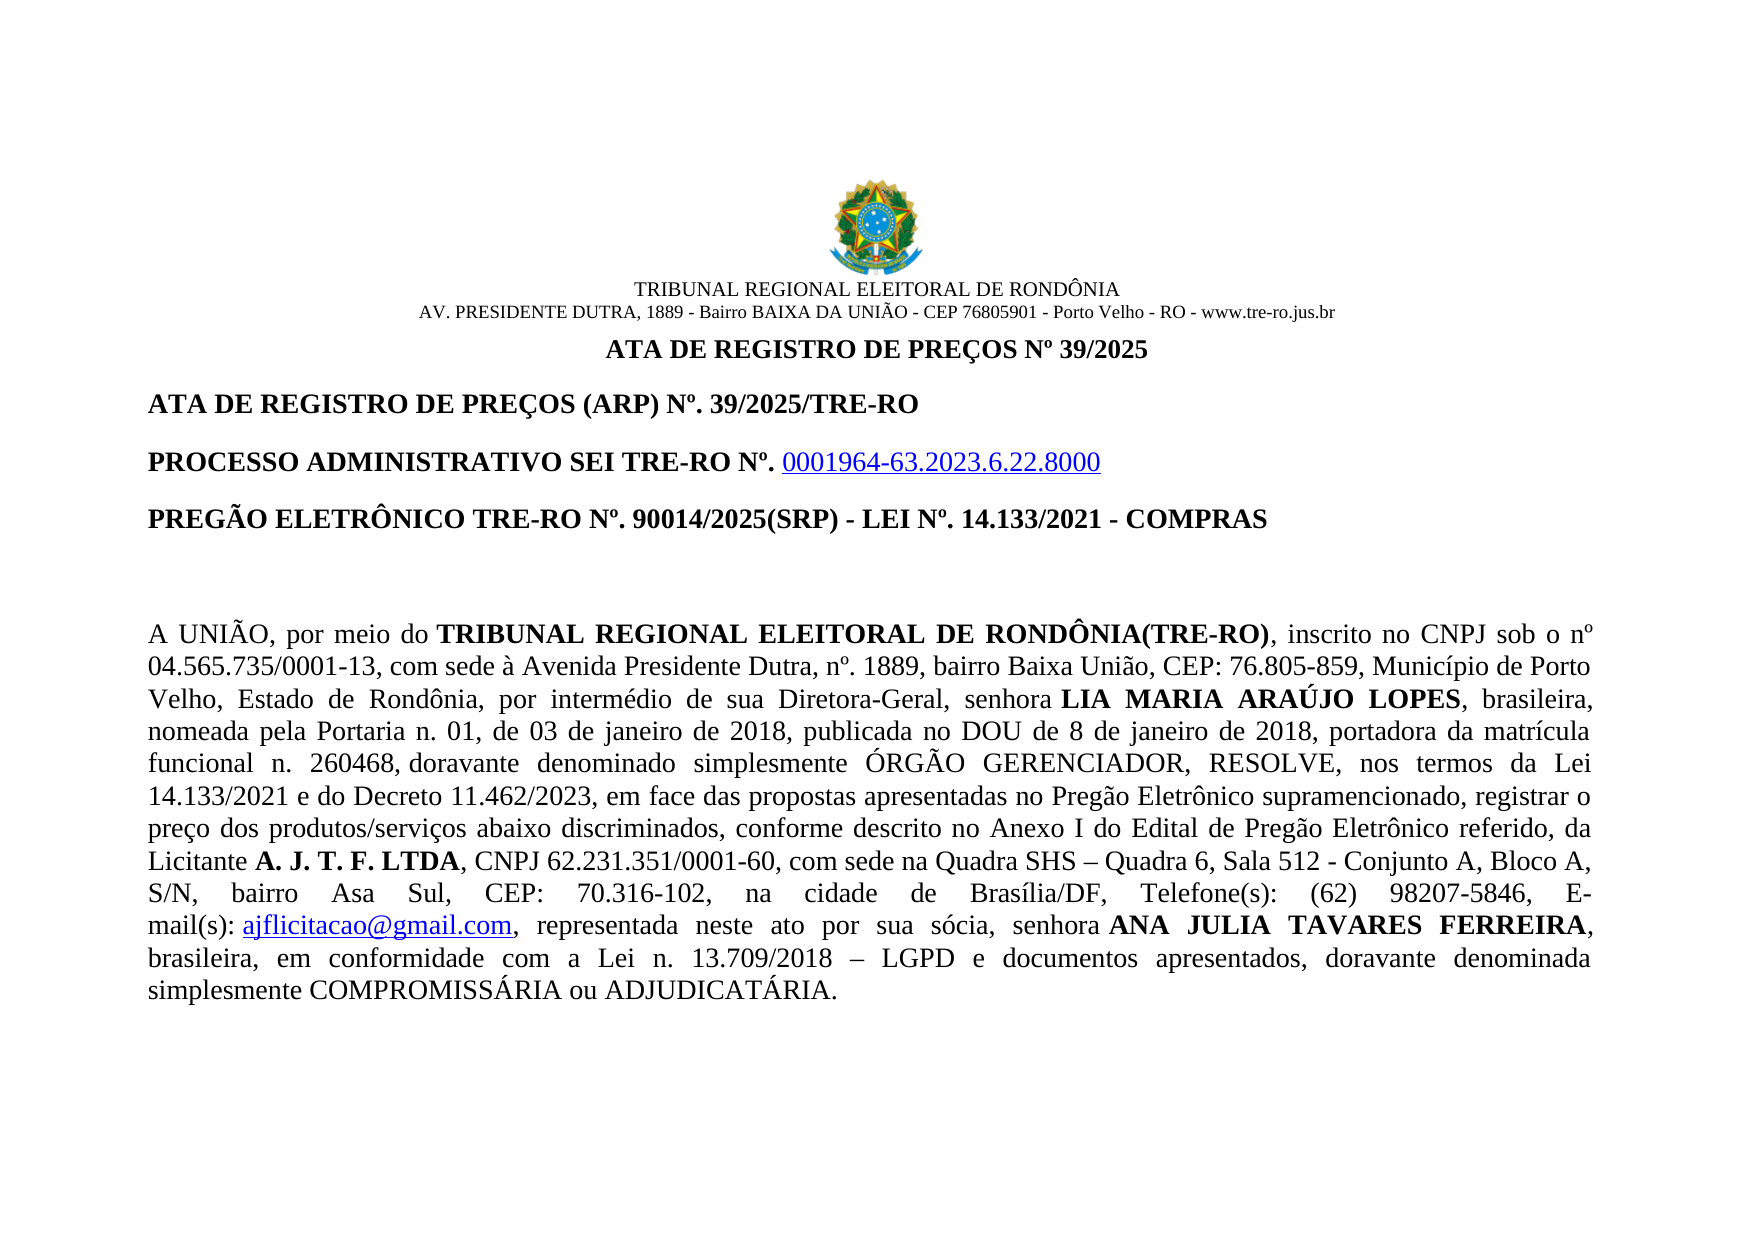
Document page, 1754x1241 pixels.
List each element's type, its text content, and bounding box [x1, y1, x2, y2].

text PREGÃO ELETRÔNICO TRE-RO Nº. 90014/2025(SRP) - LEI Nº. 14.133/2021 - COMPRAS [148, 502, 1594, 534]
text TRIBUNAL REGIONAL ELEITORAL DE RONDÔNIA [148, 277, 1606, 301]
text Ata de Registro de Preços Nº 39/2025 [148, 333, 1606, 364]
text AV. PRESIDENTE DUTRA, 1889 - Bairro BAIXA DA UNIÃO - CEP 76805901 - Porto Velho - RO - www.tre-ro.jus.br [148, 301, 1606, 323]
text PROCESSO ADMINISTRATIVO SEI TRE-RO Nº. 0001964-63.2023.6.22.8000 [148, 445, 1594, 477]
text A UNIÃO, por meio do TRIBUNAL REGIONAL ELEITORAL DE RONDÔNIA(TRE-RO), inscrito no CNPJ sob o nº 04.565.735/0001-13, com sede à Avenida Presidente Dutra, nº. 1889, bairro Baixa União, CEP: 76.805-859, Município de Porto Velho, Estado de Rondônia, por intermédio de sua Diretora-Geral, senhora LIA MARIA ARAÚJO LOPES, brasileira, nomeada pela Portaria n. 01, de 03 de janeiro de 2018, publicada no DOU de 8 de janeiro de 2018, portadora da matrícula funcional n. 260468, doravante denominado simplesmente ÓRGÃO GERENCIADOR, RESOLVE, nos termos da Lei 14.133/2021 e do Decreto 11.462/2023, em face das propostas apresentadas no Pregão Eletrônico supramencionado, registrar o preço dos produtos/serviços abaixo discriminados, conforme descrito no Anexo I do Edital de Pregão Eletrônico referido, da Licitante A. J. T. F. LTDA, CNPJ 62.231.351/0001-60, com sede na Quadra SHS – Quadra 6, Sala 512 - Conjunto A, Bloco A, S/N, bairro Asa Sul, CEP: 70.316-102, na cidade de Brasília/DF, Telefone(s): (62) 98207-5846, E-mail(s): ajflicitacao@gmail.com, representada neste ato por sua sócia, senhora ANA JULIA TAVARES FERREIRA, brasileira, em conformidade com a Lei n. 13.709/2018 – LGPD e documentos apresentados, doravante denominada simplesmente COMPROMISSÁRIA ou ADJUDICATÁRIA. [148, 617, 1594, 1006]
text ATA DE REGISTRO DE PREÇOS (ARP) Nº. 39/2025/TRE-RO [148, 387, 1594, 420]
